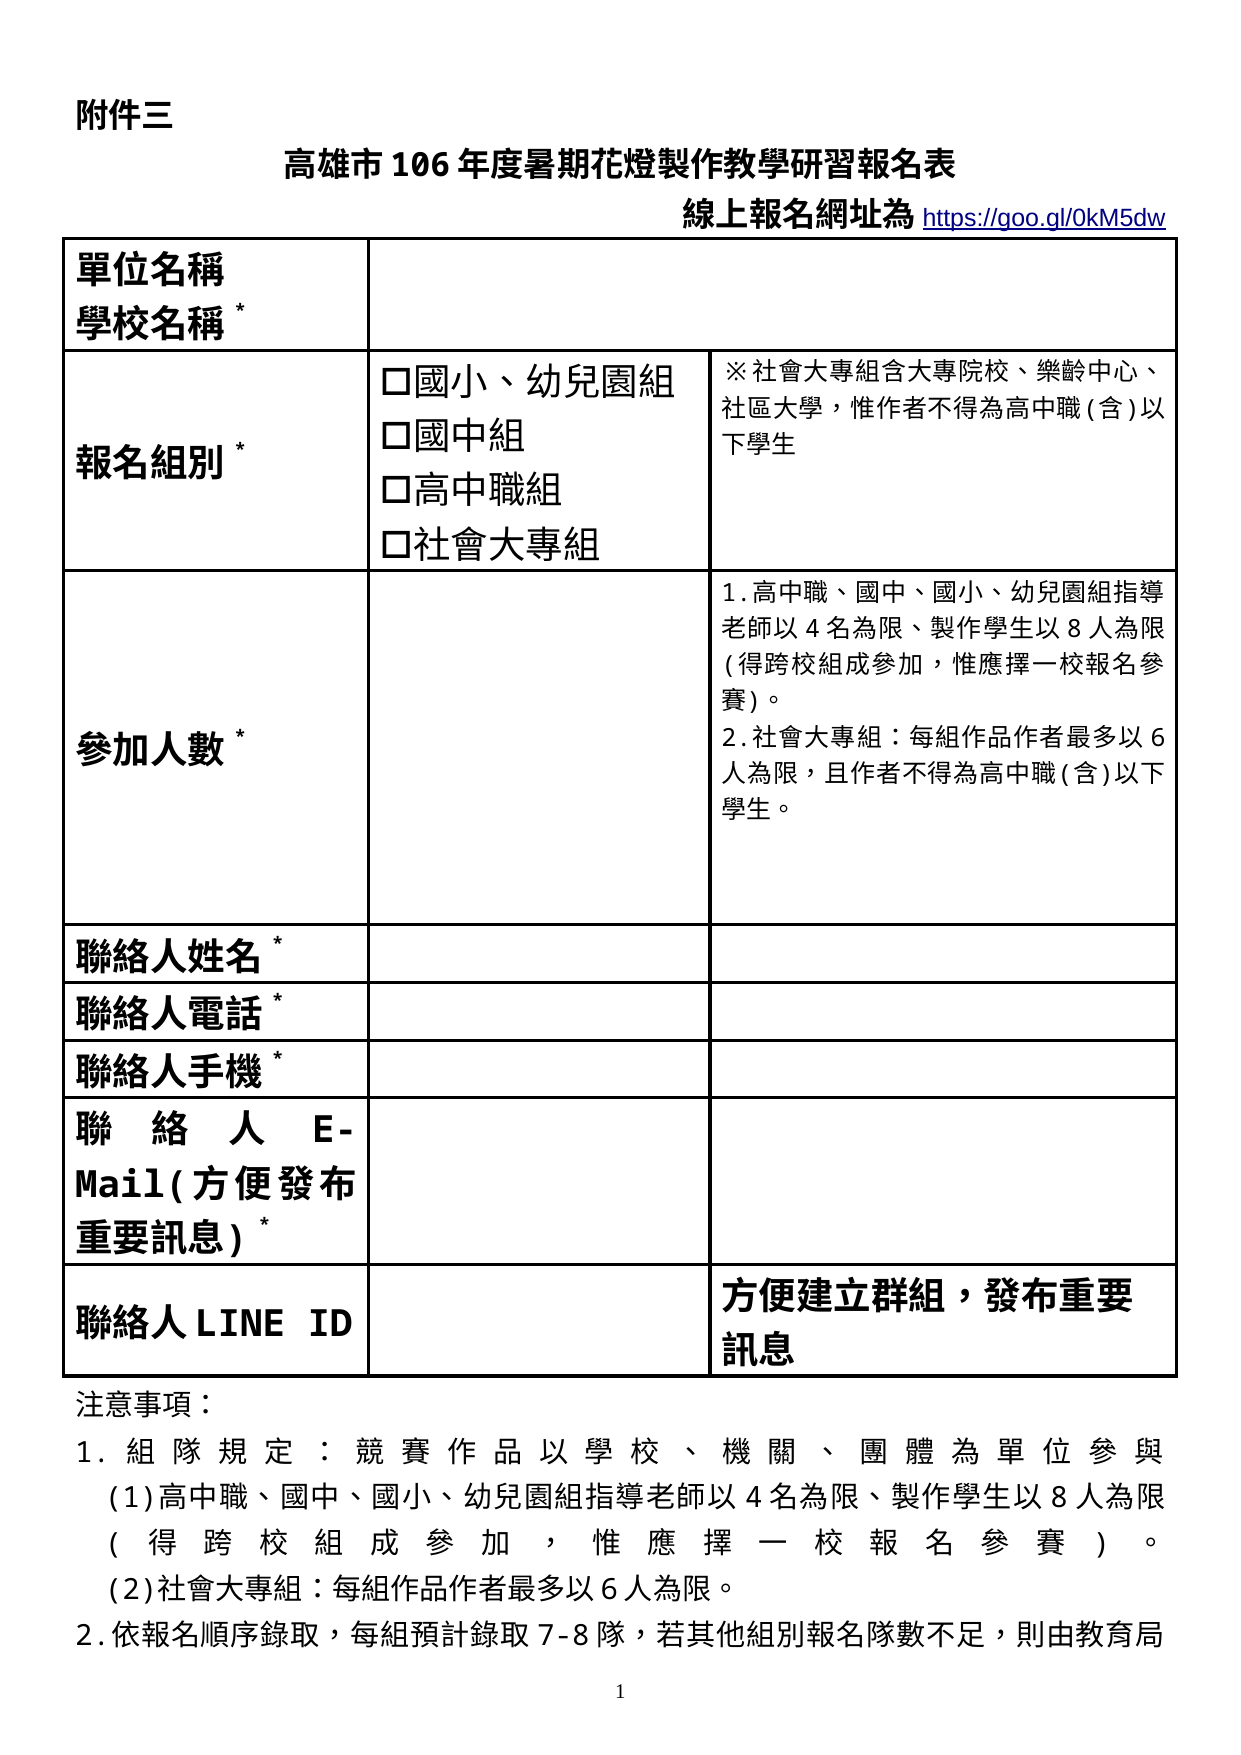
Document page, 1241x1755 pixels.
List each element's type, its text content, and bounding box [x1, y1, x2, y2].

table_cell 聯絡人姓名 * [65, 926, 367, 981]
table_header 單位名稱 學校名稱 * [65, 240, 367, 349]
table_cell [370, 984, 708, 1038]
table_cell [712, 984, 1175, 1038]
table_cell 報名組別 * [65, 352, 367, 569]
text 注意事項： [75, 1378, 1165, 1425]
table_cell 1.高中職、國中、國小、幼兒園組指導老師以4名為限、製作學生以8人為限(得跨校組成參加，惟應擇一校報名參賽)。 2.社會大專組：每組作品作者最多以6人為限，且作者不得為高中職(含)以下學生。 [712, 572, 1175, 923]
table_cell [712, 926, 1175, 981]
table_cell [370, 1266, 708, 1374]
text 2.依報名順序錄取，每組預計錄取7-8隊，若其他組別報名隊數不足，則由教育局 [75, 1609, 1165, 1654]
table_cell 國小、幼兒園組 國中組 高中職組 社會大專組 [370, 352, 708, 569]
text 高雄市106年度暑期花燈製作教學研習報名表 [75, 137, 1165, 187]
table_cell [712, 1099, 1175, 1263]
table_cell 聯絡人電話 * [65, 984, 367, 1038]
table_cell [370, 1099, 708, 1263]
table_cell 聯絡人手機 * [65, 1042, 367, 1096]
text 1.組隊規定：競賽作品以學校、機關、團體為單位參與 (1)高中職、國中、國小、幼兒園組指導老師以4名為限、製作學生以8人為限(得跨校組成參加，惟應擇一校報名參賽)。 (2)社會大專組：每組作品作者最多以6人為限。 [75, 1425, 1165, 1609]
table_cell [370, 572, 708, 923]
table_cell [370, 926, 708, 981]
table_cell 參加人數 * [65, 572, 367, 923]
table_cell 聯絡人E-Mail(方便發布重要訊息) * [65, 1099, 367, 1263]
table_header [370, 240, 1175, 349]
table_cell [712, 1042, 1175, 1096]
text 線上報名網址為https://goo.gl/0kM5dw [75, 187, 1165, 237]
table_cell 方便建立群組，發布重要訊息 [712, 1266, 1175, 1374]
table_cell ※社會大專組含大專院校、樂齡中心、社區大學，惟作者不得為高中職(含)以下學生 [712, 352, 1175, 569]
table_cell 聯絡人LINE ID [65, 1266, 367, 1374]
table_cell [370, 1042, 708, 1096]
text 附件三 [75, 89, 1165, 137]
